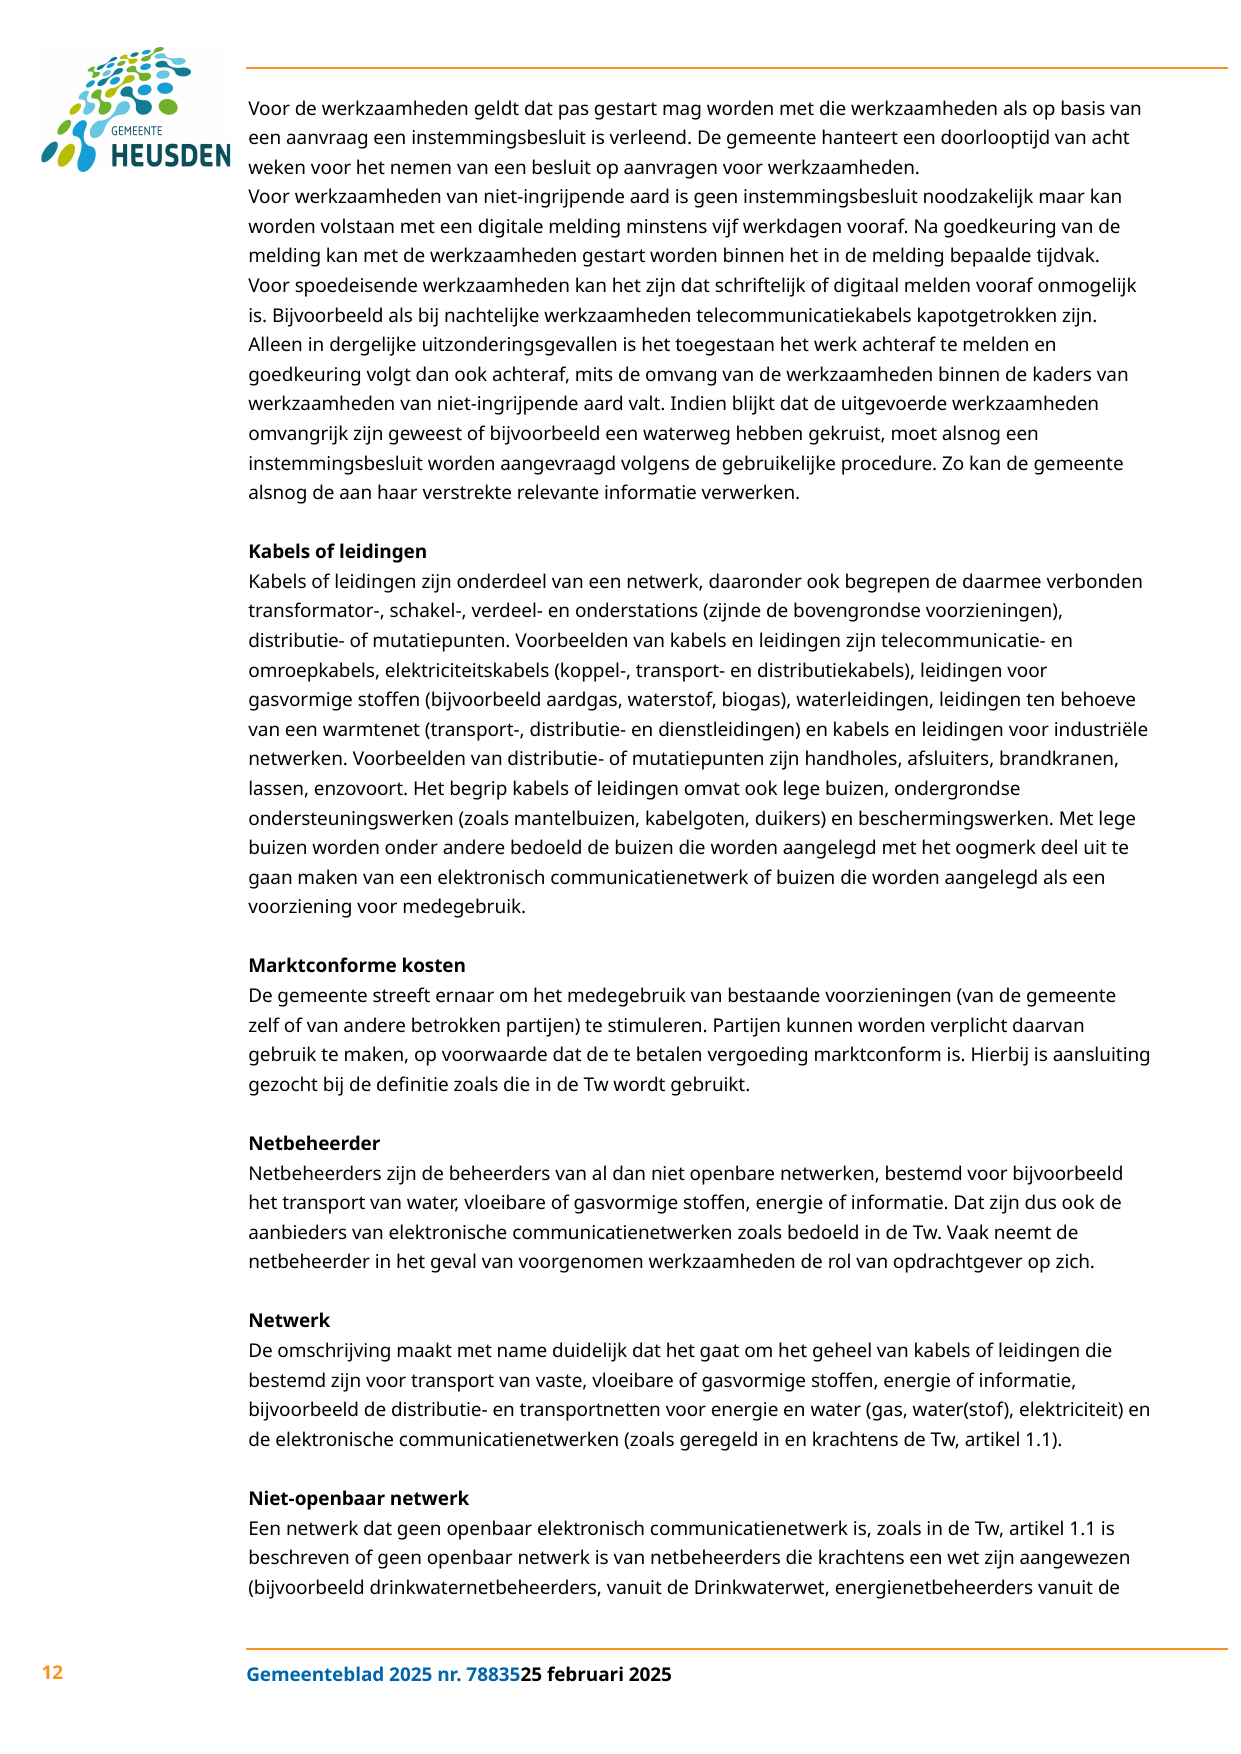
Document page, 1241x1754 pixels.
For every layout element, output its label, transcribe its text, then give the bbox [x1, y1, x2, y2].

text Netbeheerder [248, 1130, 1152, 1156]
text Voor spoedeisende werkzaamheden kan het zijn dat schriftelijk of digitaal melden vooraf onmogelijk is. Bijvoorbeeld als bij nachtelijke werkzaamheden telecommunicatiekabels kapotgetrokken zijn. Alleen in dergelijke uitzonderingsgevallen is het toegestaan het werk achteraf te melden en goedkeuring volgt dan ook achteraf, mits de omvang van de werkzaamheden binnen de kaders van werkzaamheden van niet-ingrijpende aard valt. Indien blijkt dat de uitgevoerde werkzaamheden omvangrijk zijn geweest of bijvoorbeeld een waterweg hebben gekruist, moet alsnog een instemmingsbesluit worden aangevraagd volgens de gebruikelijke procedure. Zo kan de gemeente alsnog de aan haar verstrekte relevante informatie verwerken. [248, 272, 1152, 505]
text Kabels of leidingen [248, 538, 1152, 564]
text Niet-openbaar netwerk [248, 1485, 1152, 1511]
text Marktconforme kosten [248, 953, 1152, 978]
text Netbeheerders zijn de beheerders van al dan niet openbare netwerken, bestemd voor bijvoorbeeld het transport van water, vloeibare of gasvormige stoffen, energie of informatie. Dat zijn dus ook de aanbieders van elektronische communicatienetwerken zoals bedoeld in de Tw. Vaak neemt de netbeheerder in het geval van voorgenomen werkzaamheden de rol van opdrachtgever op zich. [248, 1160, 1152, 1274]
text Netwerk [248, 1308, 1152, 1333]
text Een netwerk dat geen openbaar elektronisch communicatienetwerk is, zoals in de Tw, artikel 1.1 is beschreven of geen openbaar netwerk is van netbeheerders die krachtens een wet zijn aangewezen (bijvoorbeeld drinkwaternetbeheerders, vanuit de Drinkwaterwet, energienetbeheerders vanuit de [248, 1515, 1152, 1600]
text Voor de werkzaamheden geldt dat pas gestart mag worden met die werkzaamheden als op basis van een aanvraag een instemmingsbesluit is verleend. De gemeente hanteert een doorlooptijd van acht weken voor het nemen van een besluit op aanvragen voor werkzaamheden. [248, 95, 1152, 180]
text De omschrijving maakt met name duidelijk dat het gaat om het geheel van kabels of leidingen die bestemd zijn voor transport van vaste, vloeibare of gasvormige stoffen, energie of informatie, bijvoorbeeld de distributie- en transportnetten voor energie en water (gas, water(stof), elektriciteit) en de elektronische communicatienetwerken (zoals geregeld in en krachtens de Tw, artikel 1.1). [248, 1337, 1152, 1452]
text De gemeente streeft ernaar om het medegebruik van bestaande voorzieningen (van de gemeente zelf of van andere betrokken partijen) te stimuleren. Partijen kunnen worden verplicht daarvan gebruik te maken, op voorwaarde dat de te betalen vergoeding marktconform is. Hierbij is aansluiting gezocht bij de definitie zoals die in de Tw wordt gebruikt. [248, 982, 1152, 1097]
text Kabels of leidingen zijn onderdeel van een netwerk, daaronder ook begrepen de daarmee verbonden transformator-, schakel-, verdeel- en onderstations (zijnde de bovengrondse voorzieningen), distributie- of mutatiepunten. Voorbeelden van kabels en leidingen zijn telecommunicatie- en omroepkabels, elektriciteitskabels (koppel-, transport- en distributiekabels), leidingen voor gasvormige stoffen (bijvoorbeeld aardgas, waterstof, biogas), waterleidingen, leidingen ten behoeve van een warmtenet (transport-, distributie- en dienstleidingen) en kabels en leidingen voor industriële netwerken. Voorbeelden van distributie- of mutatiepunten zijn handholes, afsluiters, brandkranen, lassen, enzovoort. Het begrip kabels of leidingen omvat ook lege buizen, ondergrondse ondersteuningswerken (zoals mantelbuizen, kabelgoten, duikers) en beschermingswerken. Met lege buizen worden onder andere bedoeld de buizen die worden aangelegd met het oogmerk deel uit te gaan maken van een elektronisch communicatienetwerk of buizen die worden aangelegd als een voorziening voor medegebruik. [248, 568, 1152, 919]
picture [41, 47, 231, 172]
text Voor werkzaamheden van niet-ingrijpende aard is geen instemmingsbesluit noodzakelijk maar kan worden volstaan met een digitale melding minstens vijf werkdagen vooraf. Na goedkeuring van de melding kan met de werkzaamheden gestart worden binnen het in de melding bepaalde tijdvak. [248, 183, 1152, 268]
